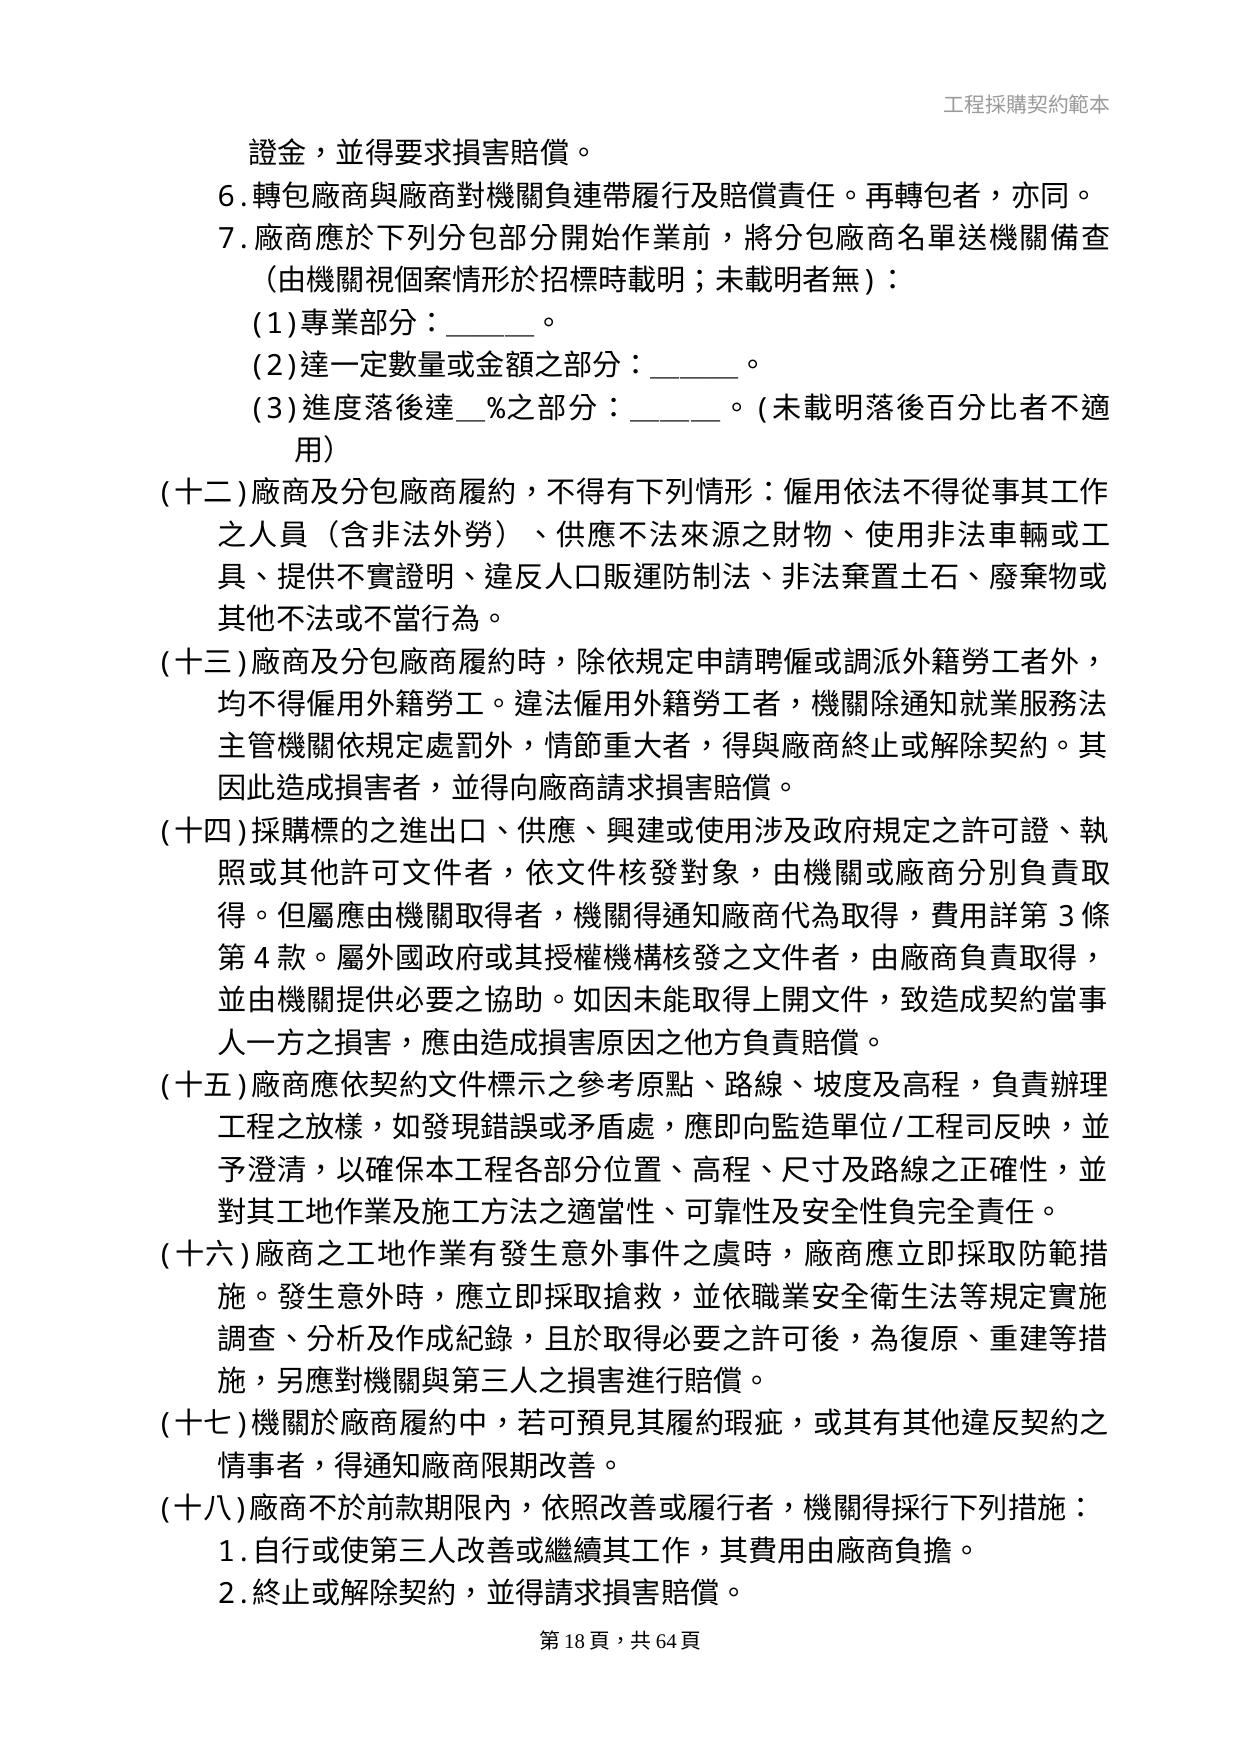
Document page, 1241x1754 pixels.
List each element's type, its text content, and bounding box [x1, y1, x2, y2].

text (十五)廠商應依契約文件標示之參考原點、路線、坡度及高程，負責辦理工程之放樣，如發現錯誤或矛盾處，應即向監造單位/工程司反映，並予澄清，以確保本工程各部分位置、高程、尺寸及路線之正確性，並對其工地作業及施工方法之適當性、可靠性及安全性負完全責任。 [156, 1061, 1110, 1231]
text (十二)廠商及分包廠商履約，不得有下列情形：僱用依法不得從事其工作之人員（含非法外勞）、供應不法來源之財物、使用非法車輛或工具、提供不實證明、違反人口販運防制法、非法棄置土石、廢棄物或其他不法或不當行為。 [156, 469, 1110, 638]
text 7.廠商應於下列分包部分開始作業前，將分包廠商名單送機關備查（由機關視個案情形於招標時載明；未載明者無)： [217, 214, 1110, 299]
text (3)進度落後達＿%之部分：＿＿＿。(未載明落後百分比者不適用） [248, 384, 1110, 469]
text (2)達一定數量或金額之部分：＿＿＿。 [248, 342, 1110, 384]
text 6.轉包廠商與廠商對機關負連帶履行及賠償責任。再轉包者，亦同。 [217, 172, 1110, 214]
text (十三)廠商及分包廠商履約時，除依規定申請聘僱或調派外籍勞工者外，均不得僱用外籍勞工。違法僱用外籍勞工者，機關除通知就業服務法主管機關依規定處罰外，情節重大者，得與廠商終止或解除契約。其因此造成損害者，並得向廠商請求損害賠償。 [156, 638, 1110, 807]
text 證金，並得要求損害賠償。 [217, 130, 1110, 172]
text (十六)廠商之工地作業有發生意外事件之虞時，廠商應立即採取防範措施。發生意外時，應立即採取搶救，並依職業安全衛生法等規定實施調查、分析及作成紀錄，且於取得必要之許可後，為復原、重建等措施，另應對機關與第三人之損害進行賠償。 [156, 1231, 1110, 1400]
text (1)專業部分：＿＿＿。 [248, 299, 1110, 342]
text 2.終止或解除契約，並得請求損害賠償。 [217, 1569, 1110, 1612]
text (十七)機關於廠商履約中，若可預見其履約瑕疵，或其有其他違反契約之情事者，得通知廠商限期改善。 [156, 1400, 1110, 1485]
text (十四)採購標的之進出口、供應、興建或使用涉及政府規定之許可證、執照或其他許可文件者，依文件核發對象，由機關或廠商分別負責取得。但屬應由機關取得者，機關得通知廠商代為取得，費用詳第3條第4款。屬外國政府或其授權機構核發之文件者，由廠商負責取得，並由機關提供必要之協助。如因未能取得上開文件，致造成契約當事人一方之損害，應由造成損害原因之他方負責賠償。 [156, 807, 1110, 1061]
text (十八)廠商不於前款期限內，依照改善或履行者，機關得採行下列措施： [156, 1485, 1110, 1527]
text 1.自行或使第三人改善或繼續其工作，其費用由廠商負擔。 [217, 1527, 1110, 1569]
